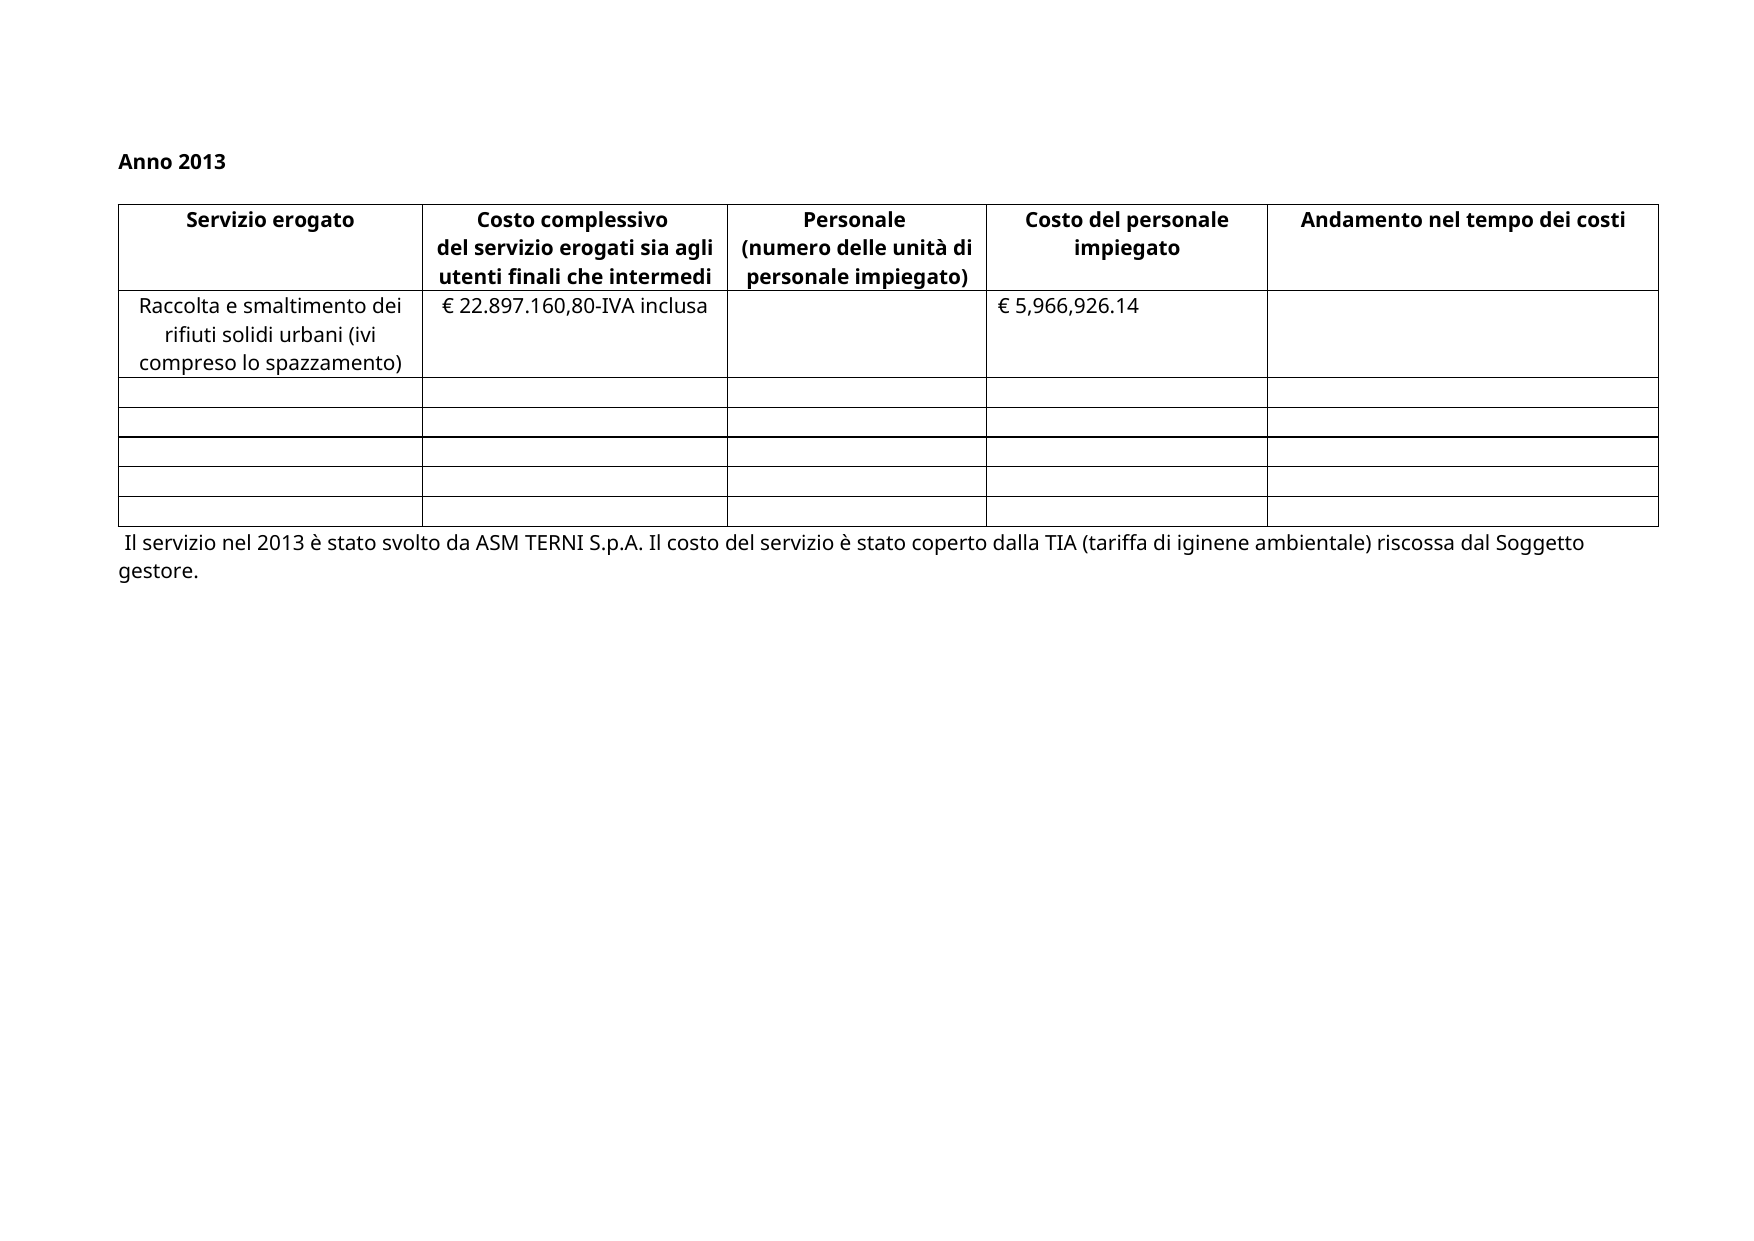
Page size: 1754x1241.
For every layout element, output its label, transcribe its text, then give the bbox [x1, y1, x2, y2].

table_header Andamento nel tempo dei costi [1268, 205, 1658, 290]
table_cell [987, 408, 1267, 436]
table_cell [987, 497, 1267, 526]
table_cell [728, 497, 986, 526]
table_cell [1268, 378, 1658, 407]
table_cell € 5.966.926,14 [987, 291, 1267, 377]
table_cell [119, 378, 422, 407]
table_cell [1268, 291, 1658, 377]
table_cell [987, 467, 1267, 496]
table_cell Raccolta e smaltimento dei rifiuti solidi urbani (ivi compreso lo spazzamento) [119, 291, 422, 377]
table_cell [728, 467, 986, 496]
table_header Personale (numero delle unità di personale impiegato) [728, 205, 986, 290]
table_cell [987, 438, 1267, 466]
table_cell [1268, 467, 1658, 496]
text Anno 2013 [118, 147, 1636, 175]
table_cell [728, 438, 986, 466]
table_cell [1268, 408, 1658, 436]
table_header Costo del personale impiegato [987, 205, 1267, 290]
table_cell [728, 378, 986, 407]
table_cell € 22.897.160,80-IVA inclusa [423, 291, 727, 377]
table_cell [119, 438, 422, 466]
table_cell [728, 291, 986, 377]
table_cell [423, 497, 727, 526]
table_cell [987, 378, 1267, 407]
text Il servizio nel 2013 è stato svolto da ASM TERNI S.p.A. Il costo del servizio è stato coperto dalla TIA (tariffa di iginene ambientale) riscossa dal Soggetto gestore. [118, 527, 1636, 585]
table_cell [1268, 497, 1658, 526]
table_cell [728, 408, 986, 436]
table_header Servizio erogato [119, 205, 422, 290]
table_cell [119, 497, 422, 526]
table_cell [423, 378, 727, 407]
table_cell [423, 467, 727, 496]
table_header Costo complessivo del servizio erogati sia agli utenti finali che intermedi [423, 205, 727, 290]
table_cell [1268, 438, 1658, 466]
table_cell [423, 408, 727, 436]
table_cell [119, 408, 422, 436]
table_cell [119, 467, 422, 496]
table_cell [423, 438, 727, 466]
